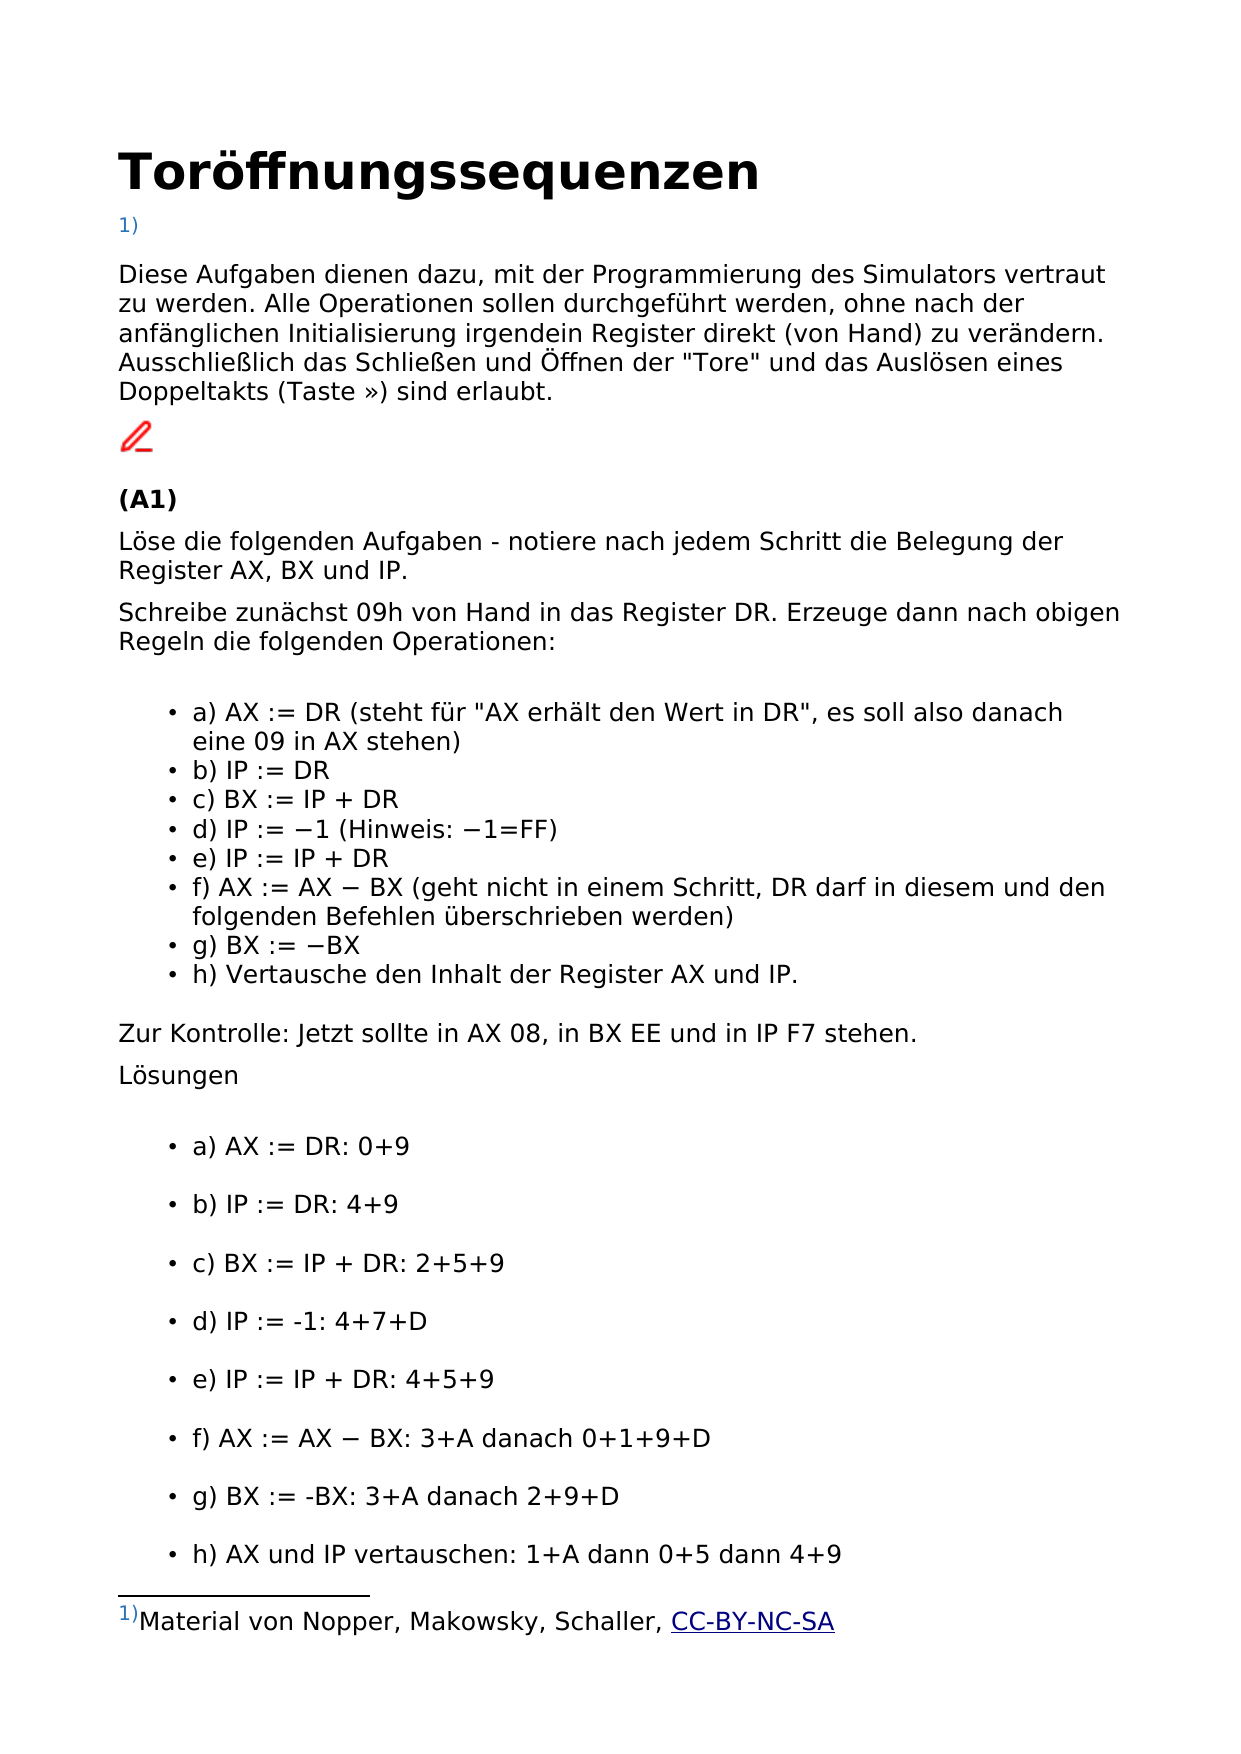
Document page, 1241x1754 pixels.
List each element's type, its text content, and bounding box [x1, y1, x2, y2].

list f) AX := AX − BX: 3+A danach 0+1+9+D [177, 1424, 1122, 1482]
list c) BX := IP + DR [177, 786, 1122, 815]
text Schreibe zunächst 09h von Hand in das Register DR. Erzeuge dann nach obigen Regeln die folgenden Operationen: [118, 598, 1122, 656]
list e) IP := IP + DR [177, 844, 1122, 873]
text Material von Nopper, Makowsky, Schaller, CC-BY-NC-SA [118, 1602, 1122, 1636]
list f) AX := AX − BX (geht nicht in einem Schritt, DR darf in diesem und den folgenden Befehlen überschrieben werden) [177, 873, 1122, 932]
list d) IP := -1: 4+7+D [177, 1307, 1122, 1366]
text Löse die folgenden Aufgaben - notiere nach jedem Schritt die Belegung der Register AX, BX und IP. [118, 527, 1122, 585]
list h) AX und IP vertauschen: 1+A dann 0+5 dann 4+9 [177, 1541, 1122, 1570]
text Diese Aufgaben dienen dazu, mit der Programmierung des Simulators vertraut zu werden. Alle Operationen sollen durchgeführt werden, ohne nach der anfänglichen Initialisierung irgendein Register direkt (von Hand) zu verändern. Ausschließlich das Schließen und Öffnen der "Tore" und das Auslösen eines Doppeltakts (Taste ») sind erlaubt. [118, 260, 1122, 406]
text Zur Kontrolle: Jetzt sollte in AX 08, in BX EE und in IP F7 stehen. [118, 1019, 1122, 1048]
list e) IP := IP + DR: 4+5+9 [177, 1366, 1122, 1424]
subtitle Toröffnungssequenzen [118, 143, 1122, 201]
list h) Vertausche den Inhalt der Register AX und IP. [177, 961, 1122, 990]
list g) BX := −BX [177, 932, 1122, 961]
list a) AX := DR: 0+9 [177, 1132, 1122, 1191]
list c) BX := IP + DR: 2+5+9 [177, 1249, 1122, 1307]
list g) BX := -BX: 3+A danach 2+9+D [177, 1482, 1122, 1541]
list d) IP := −1 (Hinweis: −1=FF) [177, 815, 1122, 844]
picture [118, 418, 156, 457]
list b) IP := DR: 4+9 [177, 1191, 1122, 1249]
subtitle (A1) [118, 485, 1122, 514]
text Lösungen [118, 1061, 1122, 1090]
list a) AX := DR (steht für "AX erhält den Wert in DR", es soll also danach eine 09 in AX stehen) [177, 698, 1122, 757]
list b) IP := DR [177, 757, 1122, 786]
